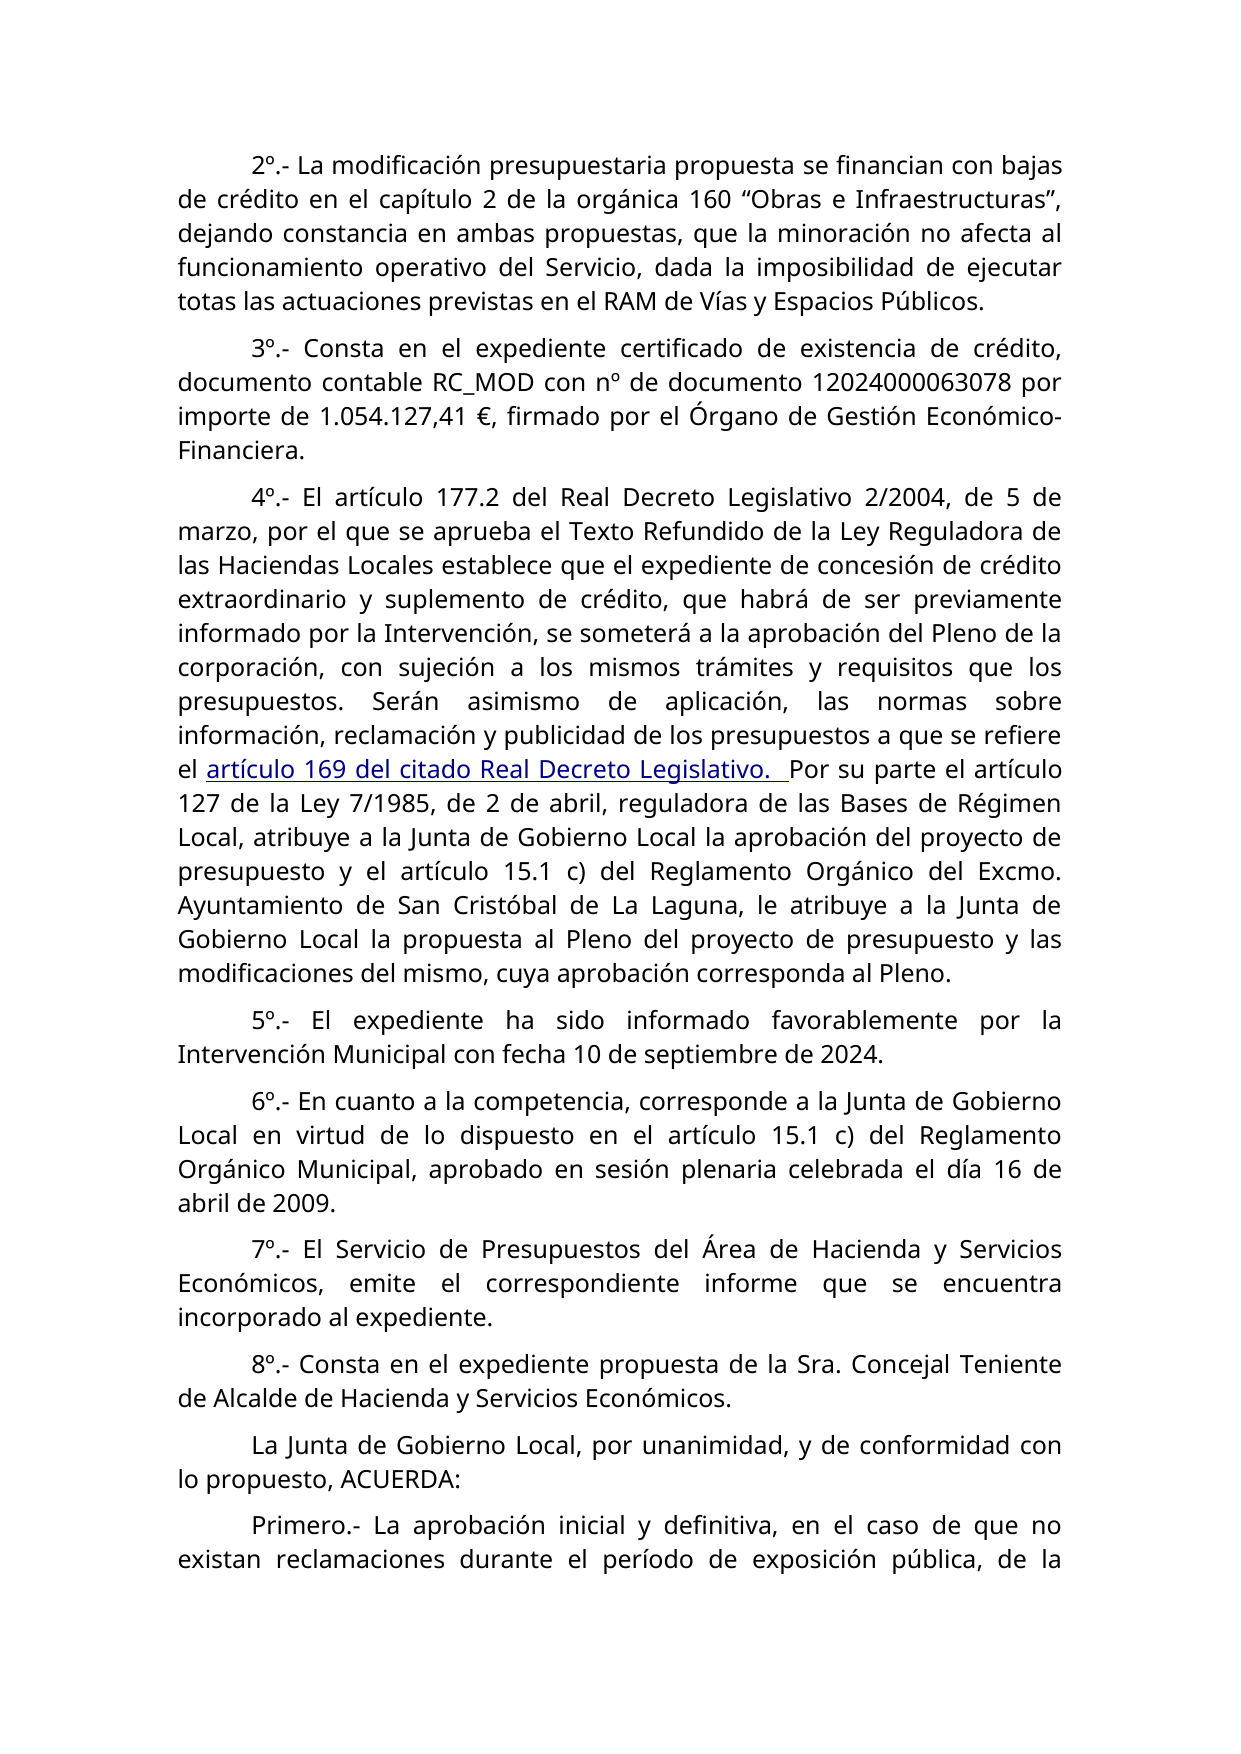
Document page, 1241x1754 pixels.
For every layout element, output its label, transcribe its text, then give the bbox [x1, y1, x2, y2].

text 5º.- El expediente ha sido informado favorablemente por la Intervención Municipal con fecha 10 de septiembre de 2024. [177, 1003, 1063, 1071]
text 3º.- Consta en el expediente certificado de existencia de crédito, documento contable RC_MOD con nº de documento 12024000063078 por importe de 1.054.127,41 €, firmado por el Órgano de Gestión Económico-Financiera. [177, 330, 1063, 467]
text 2º.- La modificación presupuestaria propuesta se financian con bajas de crédito en el capítulo 2 de la orgánica 160 “Obras e Infraestructuras”, dejando constancia en ambas propuestas, que la minoración no afecta al funcionamiento operativo del Servicio, dada la imposibilidad de ejecutar totas las actuaciones previstas en el RAM de Vías y Espacios Públicos. [177, 148, 1063, 318]
text 4º.- El artículo 177.2 del Real Decreto Legislativo 2/2004, de 5 de marzo, por el que se aprueba el Texto Refundido de la Ley Reguladora de las Haciendas Locales establece que el expediente de concesión de crédito extraordinario y suplemento de crédito, que habrá de ser previamente informado por la Intervención, se someterá a la aprobación del Pleno de la corporación, con sujeción a los mismos trámites y requisitos que los presupuestos. Serán asimismo de aplicación, las normas sobre información, reclamación y publicidad de los presupuestos a que se refiere el artículo 169 del citado Real Decreto Legislativo. Por su parte el artículo 127 de la Ley 7/1985, de 2 de abril, reguladora de las Bases de Régimen Local, atribuye a la Junta de Gobierno Local la aprobación del proyecto de presupuesto y el artículo 15.1 c) del Reglamento Orgánico del Excmo. Ayuntamiento de San Cristóbal de La Laguna, le atribuye a la Junta de Gobierno Local la propuesta al Pleno del proyecto de presupuesto y las modificaciones del mismo, cuya aprobación corresponda al Pleno. [177, 479, 1063, 990]
text Primero.- La aprobación inicial y definitiva, en el caso de que no existan reclamaciones durante el período de exposición pública, de la [177, 1508, 1063, 1576]
text La Junta de Gobierno Local, por unanimidad, y de conformidad con lo propuesto, ACUERDA: [177, 1427, 1063, 1495]
text 7º.- El Servicio de Presupuestos del Área de Hacienda y Servicios Económicos, emite el correspondiente informe que se encuentra incorporado al expediente. [177, 1232, 1063, 1334]
text 6º.- En cuanto a la competencia, corresponde a la Junta de Gobierno Local en virtud de lo dispuesto en el artículo 15.1 c) del Reglamento Orgánico Municipal, aprobado en sesión plenaria celebrada el día 16 de abril de 2009. [177, 1083, 1063, 1219]
text 8º.- Consta en el expediente propuesta de la Sra. Concejal Teniente de Alcalde de Hacienda y Servicios Económicos. [177, 1347, 1063, 1415]
